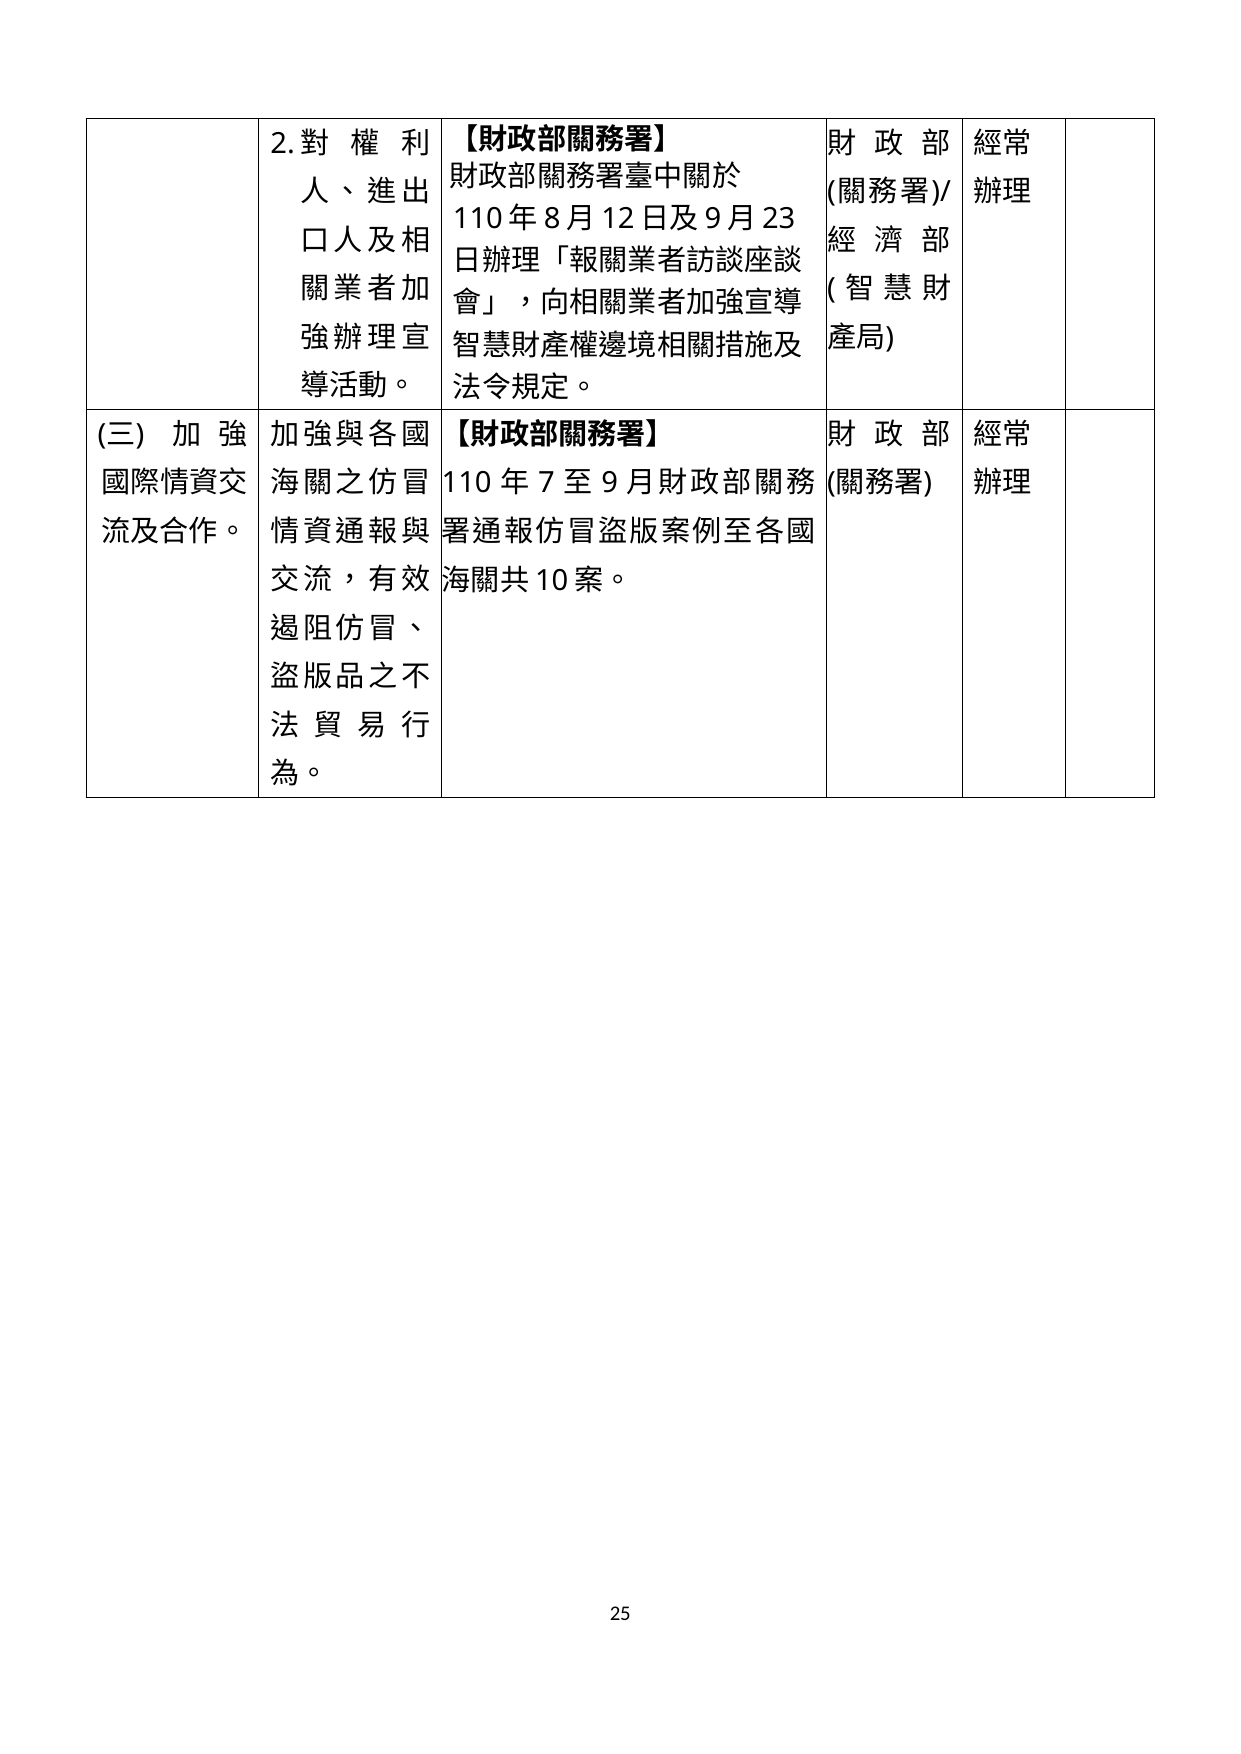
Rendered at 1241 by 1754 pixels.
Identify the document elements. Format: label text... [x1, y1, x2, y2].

table_cell [1066, 119, 1154, 409]
table_cell 【財政部關務署】 110年7至9月財政部關務署通報仿冒盜版案例至各國海關共10案。 [442, 410, 826, 797]
table_cell 加強國際情資交流及合作。 [87, 410, 258, 797]
table_cell [87, 119, 258, 409]
table_cell 【財政部關務署】 財政部關務署臺中關於 110年8月12日及9月23日辦理「報關業者訪談座談會」，向相關業者加強宣導智慧財產權邊境相關措施及法令規定。 [442, 119, 826, 409]
table_cell 經常辦理 [963, 119, 1065, 409]
table_cell 加強與各國海關之仿冒情資通報與交流，有效遏阻仿冒、盜版品之不法貿易行為。 [259, 410, 441, 797]
table_cell 財政部(關務署)/經濟部(智慧財產局) [827, 119, 962, 409]
table_cell 財政部(關務署) [827, 410, 962, 797]
table_cell 對權利人、進出口人及相關業者加強辦理宣導活動。 [259, 119, 441, 409]
table_cell 經常辦理 [963, 410, 1065, 797]
table_cell [1066, 410, 1154, 797]
